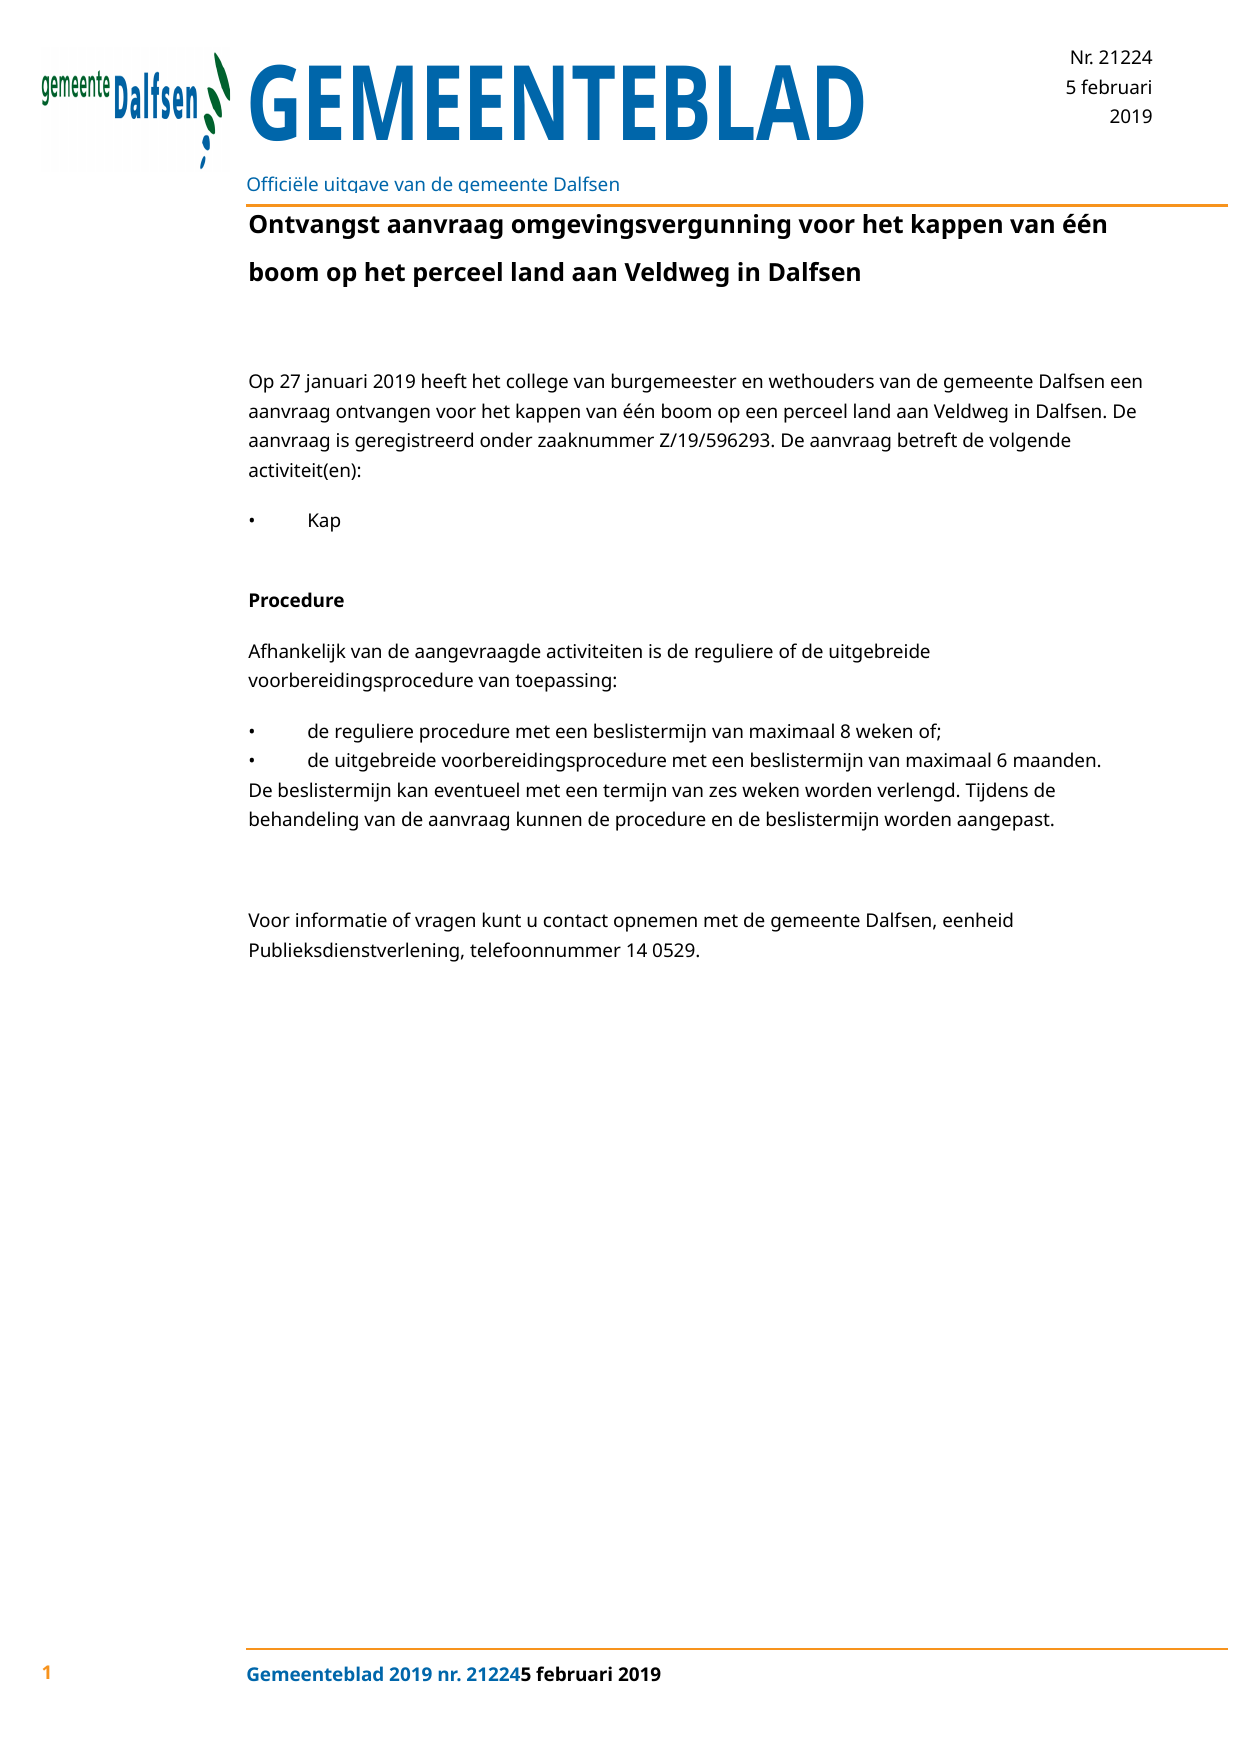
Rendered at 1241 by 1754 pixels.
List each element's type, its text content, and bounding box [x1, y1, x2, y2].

text Afhankelijk van de aangevraagde activiteiten is de reguliere of de uitgebreide voorbereidingsprocedure van toepassing: [248, 638, 1152, 693]
text De beslistermijn kan eventueel met een termijn van zes weken worden verlengd. Tijdens de behandeling van de aanvraag kunnen de procedure en de beslistermijn worden aangepast. [248, 777, 1152, 832]
text Ontvangst aanvraag omgevingsvergunning voor het kappen van één boom op het perceel land aan Veldweg in Dalfsen [248, 207, 1152, 288]
list de reguliere procedure met een beslistermijn van maximaal 8 weken of; [248, 718, 1152, 744]
picture [41, 47, 231, 172]
text Voor informatie of vragen kunt u contact opnemen met de gemeente Dalfsen, eenheid Publieksdienstverlening, telefoonnummer 14 0529. [248, 907, 1152, 963]
list Kap [248, 507, 1152, 533]
text Procedure [248, 587, 1152, 613]
text Op 27 januari 2019 heeft het college van burgemeester en wethouders van de gemeente Dalfsen een aanvraag ontvangen voor het kappen van één boom op een perceel land aan Veldweg in Dalfsen. De aanvraag is geregistreerd onder zaaknummer Z/19/596293. De aanvraag betreft de volgende activiteit(en): [248, 368, 1152, 483]
list de uitgebreide voorbereidingsprocedure met een beslistermijn van maximaal 6 maanden. [248, 747, 1152, 773]
